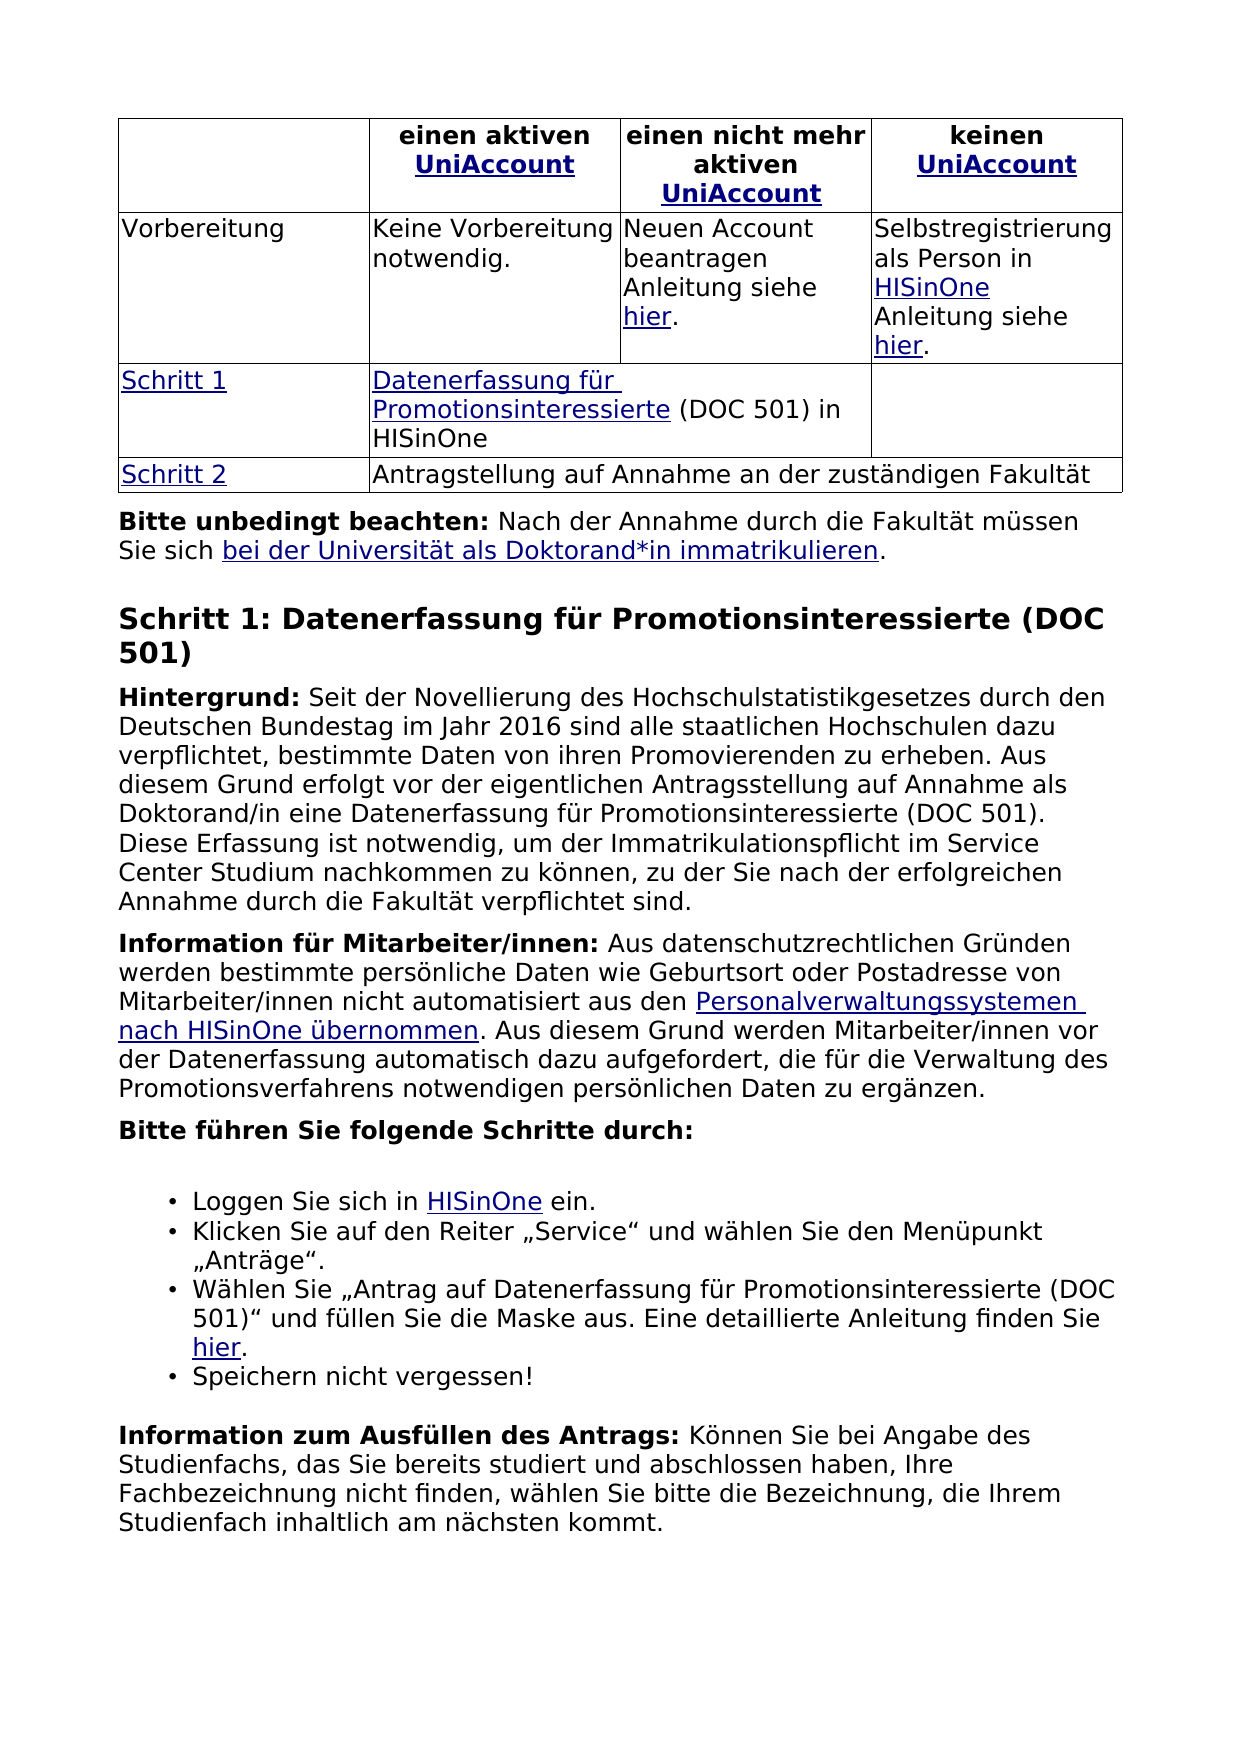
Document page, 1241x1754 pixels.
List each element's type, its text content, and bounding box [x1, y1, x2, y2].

table_cell Vorbereitung [119, 213, 369, 363]
text Bitte unbedingt beachten: Nach der Annahme durch die Fakultät müssen Sie sich bei der Universität als Doktorand*in immatrikulieren. [118, 507, 1122, 565]
table_cell Selbstregistrierung als Person in HISinOne Anleitung siehe hier. [872, 213, 1122, 363]
table_header einen nicht mehr aktiven UniAccount [621, 119, 871, 212]
text Bitte führen Sie folgende Schritte durch: [118, 1116, 1122, 1146]
table_header keinen UniAccount [872, 119, 1122, 212]
table_cell Schritt 2 [119, 458, 369, 492]
table_cell Keine Vorbereitung notwendig. [370, 213, 620, 363]
text Hintergrund: Seit der Novellierung des Hochschulstatistikgesetzes durch den Deutschen Bundestag im Jahr 2016 sind alle staatlichen Hochschulen dazu verpflichtet, bestimmte Daten von ihren Promovierenden zu erheben. Aus diesem Grund erfolgt vor der eigentlichen Antragsstellung auf Annahme als Doktorand/in eine Datenerfassung für Promotionsinteressierte (DOC 501). Diese Erfassung ist notwendig, um der Immatrikulationspflicht im Service Center Studium nachkommen zu können, zu der Sie nach der erfolgreichen Annahme durch die Fakultät verpflichtet sind. [118, 683, 1122, 916]
list Speichern nicht vergessen! [177, 1362, 1122, 1392]
text Information zum Ausfüllen des Antrags: Können Sie bei Angabe des Studienfachs, das Sie bereits studiert und abschlossen haben, Ihre Fachbezeichnung nicht finden, wählen Sie bitte die Bezeichnung, die Ihrem Studienfach inhaltlich am nächsten kommt. [118, 1421, 1122, 1538]
table_cell Datenerfassung für Promotionsinteressierte (DOC 501) in HISinOne [370, 364, 871, 457]
list Klicken Sie auf den Reiter „Service“ und wählen Sie den Menüpunkt „Anträge“. [177, 1217, 1122, 1275]
list Loggen Sie sich in HISinOne ein. [177, 1187, 1122, 1217]
text Information für Mitarbeiter/innen: Aus datenschutzrechtlichen Gründen werden bestimmte persönliche Daten wie Geburtsort oder Postadresse von Mitarbeiter/innen nicht automatisiert aus den Personalverwaltungssystemen nach HISinOne übernommen. Aus diesem Grund werden Mitarbeiter/innen vor der Datenerfassung automatisch dazu aufgefordert, die für die Verwaltung des Promotionsverfahrens notwendigen persönlichen Daten zu ergänzen. [118, 929, 1122, 1104]
table_header [119, 119, 369, 212]
table_cell Neuen Account beantragen Anleitung siehe hier. [621, 213, 871, 363]
table_cell Schritt 1 [119, 364, 369, 457]
subtitle Schritt 1: Datenerfassung für Promotionsinteressierte (DOC 501) [118, 603, 1122, 671]
table_header einen aktiven UniAccount [370, 119, 620, 212]
table_cell Antragstellung auf Annahme an der zuständigen Fakultät [370, 458, 1122, 492]
table_cell [872, 364, 1122, 457]
list Wählen Sie „Antrag auf Datenerfassung für Promotionsinteressierte (DOC 501)“ und füllen Sie die Maske aus. Eine detaillierte Anleitung finden Sie hier. [177, 1275, 1122, 1362]
